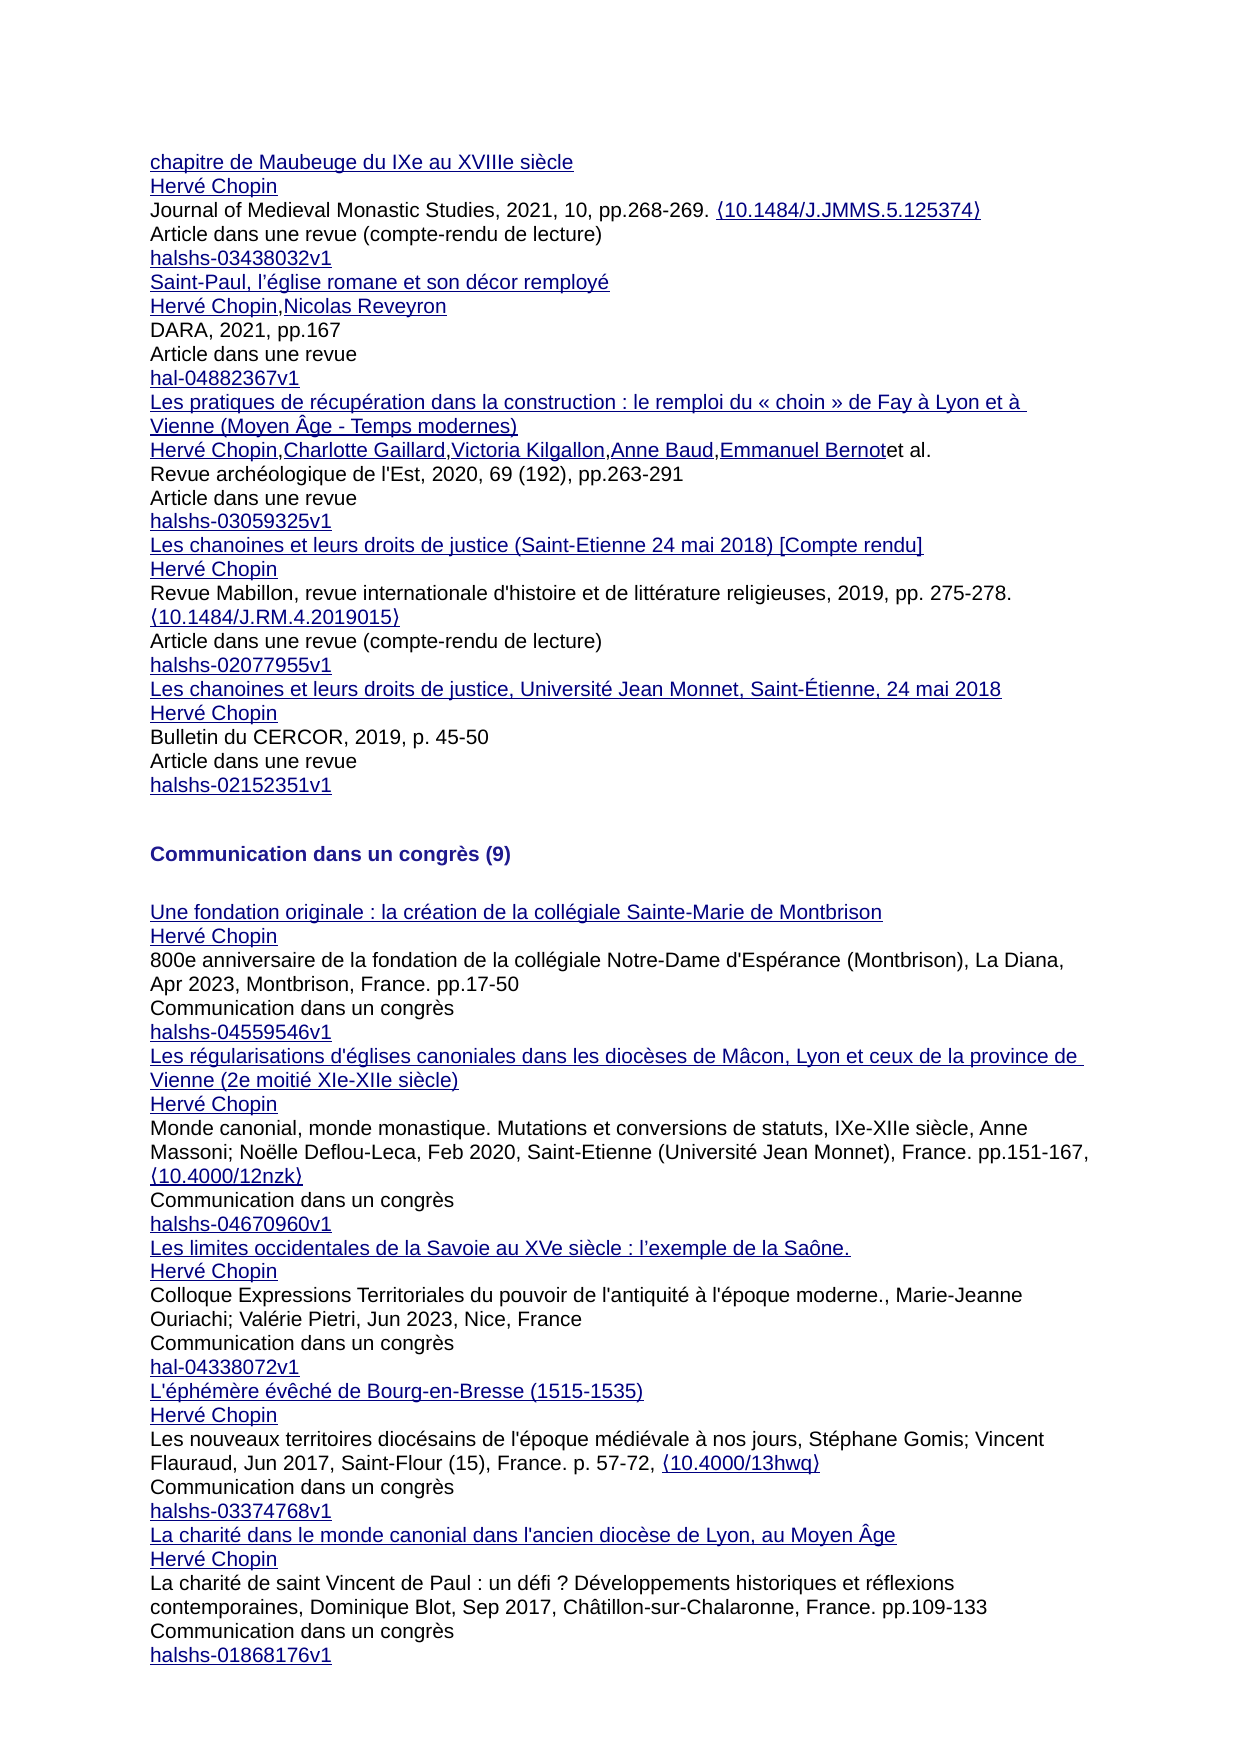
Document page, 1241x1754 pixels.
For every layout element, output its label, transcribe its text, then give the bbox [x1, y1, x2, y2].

table_cell Les chanoines et leurs droits de justice (Saint-Etienne 24 mai 2018) [Compte rendu] Hervé Chopin Revue Mabillon, revue internationale d'histoire et de littérature religieuses, 2019, pp. 275-278. ⟨10.1484/J.RM.4.2019015⟩ Article dans une revue (compte-rendu de lecture) halshs-02077955v1 [150, 533, 1090, 677]
table_cell Les limites occidentales de la Savoie au XVe siècle : l’exemple de la Saône. Hervé Chopin Colloque Expressions Territoriales du pouvoir de l'antiquité à l'époque moderne., Marie-Jeanne Ouriachi; Valérie Pietri, Jun 2023, Nice, France Communication dans un congrès hal-04338072v1 [150, 1235, 1090, 1379]
table_cell chapitre de Maubeuge du IXe au XVIIIe siècle Hervé Chopin Journal of Medieval Monastic Studies, 2021, 10, pp.268-269. ⟨10.1484/J.JMMS.5.125374⟩ Article dans une revue (compte-rendu de lecture) halshs-03438032v1 [150, 150, 1090, 270]
subtitle Communication dans un congrès (9) [150, 842, 1090, 866]
table_cell Les chanoines et leurs droits de justice, Université Jean Monnet, Saint-Étienne, 24 mai 2018 Hervé Chopin Bulletin du CERCOR, 2019, p. 45-50 Article dans une revue halshs-02152351v1 [150, 677, 1090, 797]
table_header Une fondation originale : la création de la collégiale Sainte-Marie de Montbrison Hervé Chopin 800e anniversaire de la fondation de la collégiale Notre-Dame d'Espérance (Montbrison), La Diana, Apr 2023, Montbrison, France. pp.17-50 Communication dans un congrès halshs-04559546v1 [150, 900, 1090, 1044]
table_cell Saint-Paul, l’église romane et son décor remployé Hervé Chopin,Nicolas Reveyron DARA, 2021, pp.167 Article dans une revue hal-04882367v1 [150, 270, 1090, 389]
table_cell Les pratiques de récupération dans la construction : le remploi du « choin » de Fay à Lyon et à Vienne (Moyen Âge - Temps modernes) Hervé Chopin,Charlotte Gaillard,Victoria Kilgallon,Anne Baud,Emmanuel Bernotet al. Revue archéologique de l'Est, 2020, 69 (192), pp.263-291 Article dans une revue halshs-03059325v1 [150, 390, 1090, 533]
table_cell L'éphémère évêché de Bourg-en-Bresse (1515-1535) Hervé Chopin Les nouveaux territoires diocésains de l'époque médiévale à nos jours, Stéphane Gomis; Vincent Flauraud, Jun 2017, Saint-Flour (15), France. p. 57-72, ⟨10.4000/13hwq⟩ Communication dans un congrès halshs-03374768v1 [150, 1379, 1090, 1523]
table_cell Les régularisations d'églises canoniales dans les diocèses de Mâcon, Lyon et ceux de la province de Vienne (2e moitié XIe-XIIe siècle) Hervé Chopin Monde canonial, monde monastique. Mutations et conversions de statuts, IXe-XIIe siècle, Anne Massoni; Noëlle Deflou-Leca, Feb 2020, Saint-Etienne (Université Jean Monnet), France. pp.151-167, ⟨10.4000/12nzk⟩ Communication dans un congrès halshs-04670960v1 [150, 1044, 1090, 1235]
table_cell La charité dans le monde canonial dans l'ancien diocèse de Lyon, au Moyen Âge Hervé Chopin La charité de saint Vincent de Paul : un défi ? Développements historiques et réflexions contemporaines, Dominique Blot, Sep 2017, Châtillon-sur-Chalaronne, France. pp.109-133 Communication dans un congrès halshs-01868176v1 [150, 1523, 1090, 1667]
